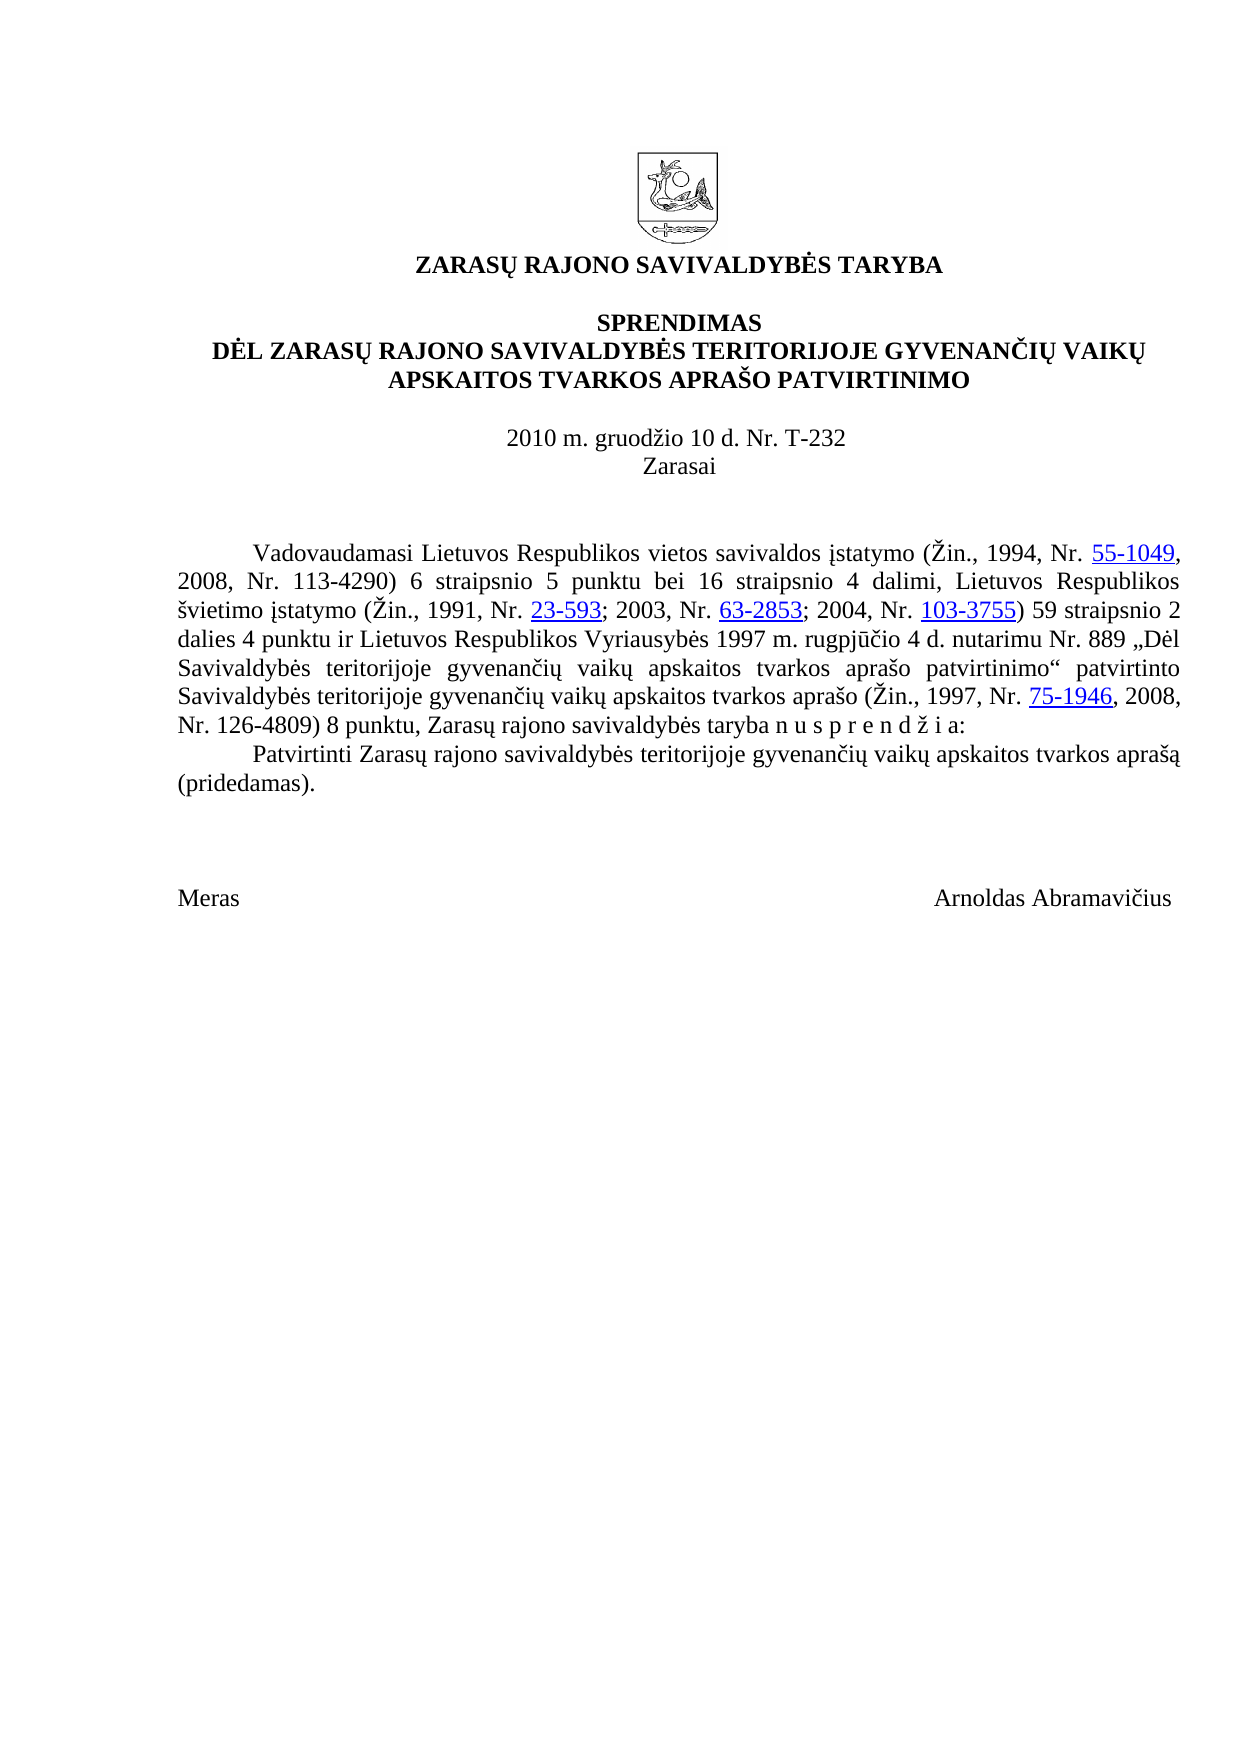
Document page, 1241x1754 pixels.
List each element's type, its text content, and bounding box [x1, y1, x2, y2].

text ZARASŲ RAJONO SAVIVALDYBĖS TARYBA [177, 250, 1181, 279]
text Vadovaudamasi Lietuvos Respublikos vietos savivaldos įstatymo (Žin., 1994, Nr. 55-1049, 2008, Nr. 113-4290) 6 straipsnio 5 punktu bei 16 straipsnio 4 dalimi, Lietuvos Respublikos švietimo įstatymo (Žin., 1991, Nr. 23-593; 2003, Nr. 63-2853; 2004, Nr. 103-3755) 59 straipsnio 2 dalies 4 punktu ir Lietuvos Respublikos Vyriausybės 1997 m. rugpjūčio 4 d. nutarimu Nr. 889 „Dėl Savivaldybės teritorijoje gyvenančių vaikų apskaitos tvarkos aprašo patvirtinimo“ patvirtinto Savivaldybės teritorijoje gyvenančių vaikų apskaitos tvarkos aprašo (Žin., 1997, Nr. 75-1946, 2008, Nr. 126-4809) 8 punktu, Zarasų rajono savivaldybės taryba n u s p r e n d ž i a: [177, 538, 1181, 739]
text Zarasai [177, 451, 1181, 480]
text 2010 m. gruodžio 10 d. Nr. T-232 [177, 423, 1181, 451]
text Patvirtinti Zarasų rajono savivaldybės teritorijoje gyvenančių vaikų apskaitos tvarkos aprašą (pridedamas). [177, 739, 1181, 796]
text Meras Arnoldas Abramavičius [177, 883, 1181, 911]
text SPRENDIMAS [177, 308, 1181, 336]
text DĖL ZARASŲ RAJONO SAVIVALDYBĖS TERITORIJOJE GYVENANČIŲ VAIKŲ APSKAITOS TVARKOS APRAŠO PATVIRTINIMO [177, 336, 1181, 394]
